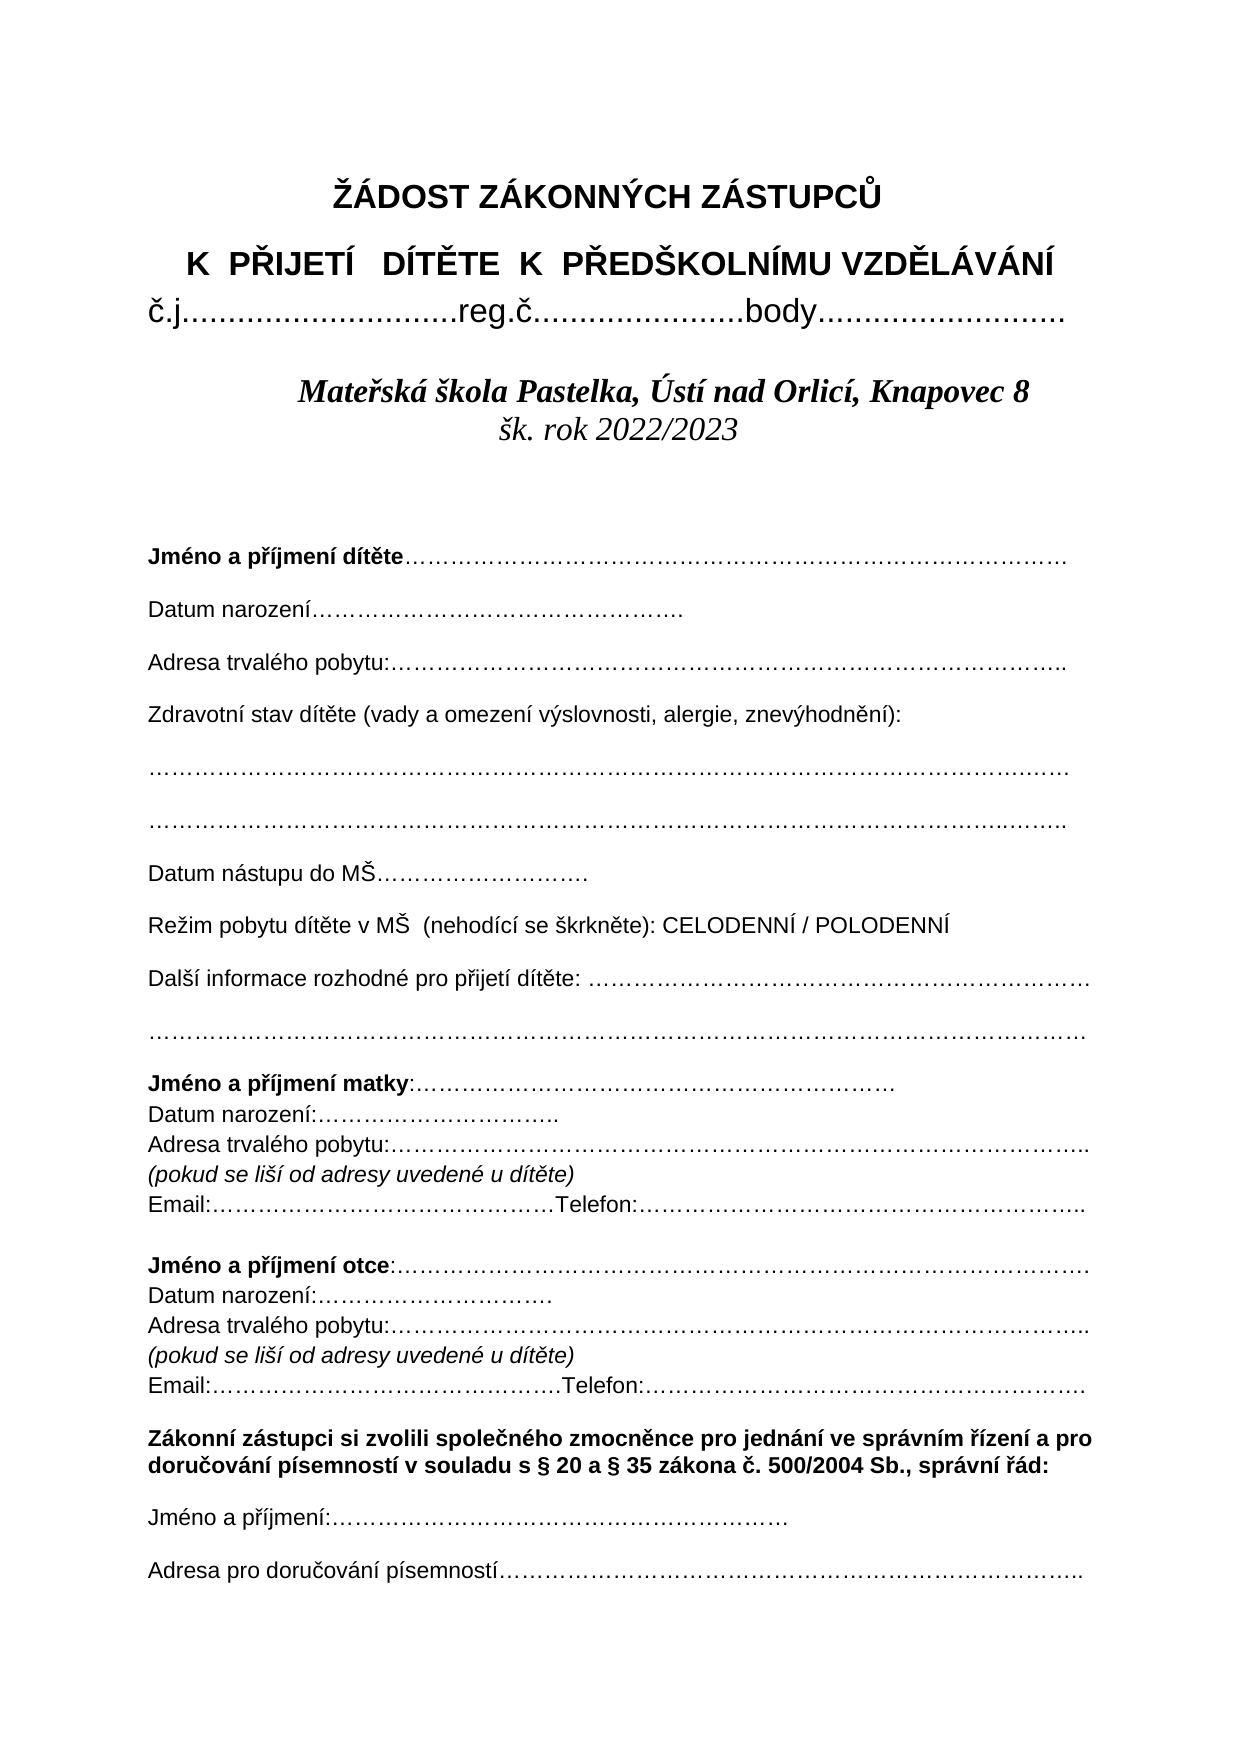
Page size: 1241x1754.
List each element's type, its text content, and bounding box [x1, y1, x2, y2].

text šk. rok 2022/2023 [148, 409, 1093, 447]
text Adresa trvalého pobytu:…………………………………………………………………………….. [148, 649, 1093, 675]
text …………………………………………………………………………………………………….…… [148, 754, 1093, 781]
subtitle ŽÁDOST ZÁKONNÝCH ZÁSTUPCŮ [148, 177, 1093, 215]
subtitle K PŘIJETÍ DÍTĚTE K PŘEDŠKOLNÍMU VZDĚLÁVÁNÍ [148, 244, 1093, 283]
text Jméno a příjmení dítěte…………………………………………………………………………… [148, 543, 1093, 570]
text Adresa pro doručování písemností………………………………………………………………….. [148, 1557, 1093, 1583]
text (pokud se liší od adresy uvedené u dítěte) [148, 1161, 1093, 1187]
text Adresa trvalého pobytu:……………………………………………………………………………….. [148, 1131, 1093, 1157]
text Mateřská škola Pastelka, Ústí nad Orlicí, Knapovec 8 [148, 371, 1093, 409]
text Email:………………………………………Telefon:………………………………………………….. [148, 1191, 1093, 1218]
text …………………………………………………………………………………………………..…….. [148, 807, 1093, 833]
text Datum narození…………………………………………. [148, 596, 1093, 622]
text Jméno a příjmení matky:……………………………………………………… [148, 1070, 1093, 1097]
text Datum narození:………………………….. [148, 1101, 1093, 1127]
text Režim pobytu dítěte v MŠ (nehodící se škrkněte): CELODENNÍ / POLODENNÍ [148, 912, 1093, 939]
text Zdravotní stav dítěte (vady a omezení výslovnosti, alergie, znevýhodnění): [148, 701, 1093, 728]
text Jméno a příjmení:…………………………………………………… [148, 1504, 1093, 1531]
text …………………………………………………………………………………………………………… [148, 1018, 1093, 1044]
text Zákonní zástupci si zvolili společného zmocněnce pro jednání ve správním řízení a pro doručování písemností v souladu s § 20 a § 35 zákona č. 500/2004 Sb., správní řád: [148, 1425, 1093, 1478]
text Datum nástupu do MŠ………………………. [148, 859, 1093, 886]
text Další informace rozhodné pro přijetí dítěte: ………………………………………………………… [148, 965, 1093, 991]
text Adresa trvalého pobytu:……………………………………………………………………………….. [148, 1312, 1093, 1338]
text Email:……………………………………….Telefon:…………………………………………………. [148, 1372, 1093, 1399]
text Datum narození:…………………………. [148, 1282, 1093, 1308]
text (pokud se liší od adresy uvedené u dítěte) [148, 1342, 1093, 1369]
text č.j..............................reg.č.......................body........................... [148, 291, 1093, 329]
text Jméno a příjmení otce:………………………………………………………………………………. [148, 1252, 1093, 1278]
